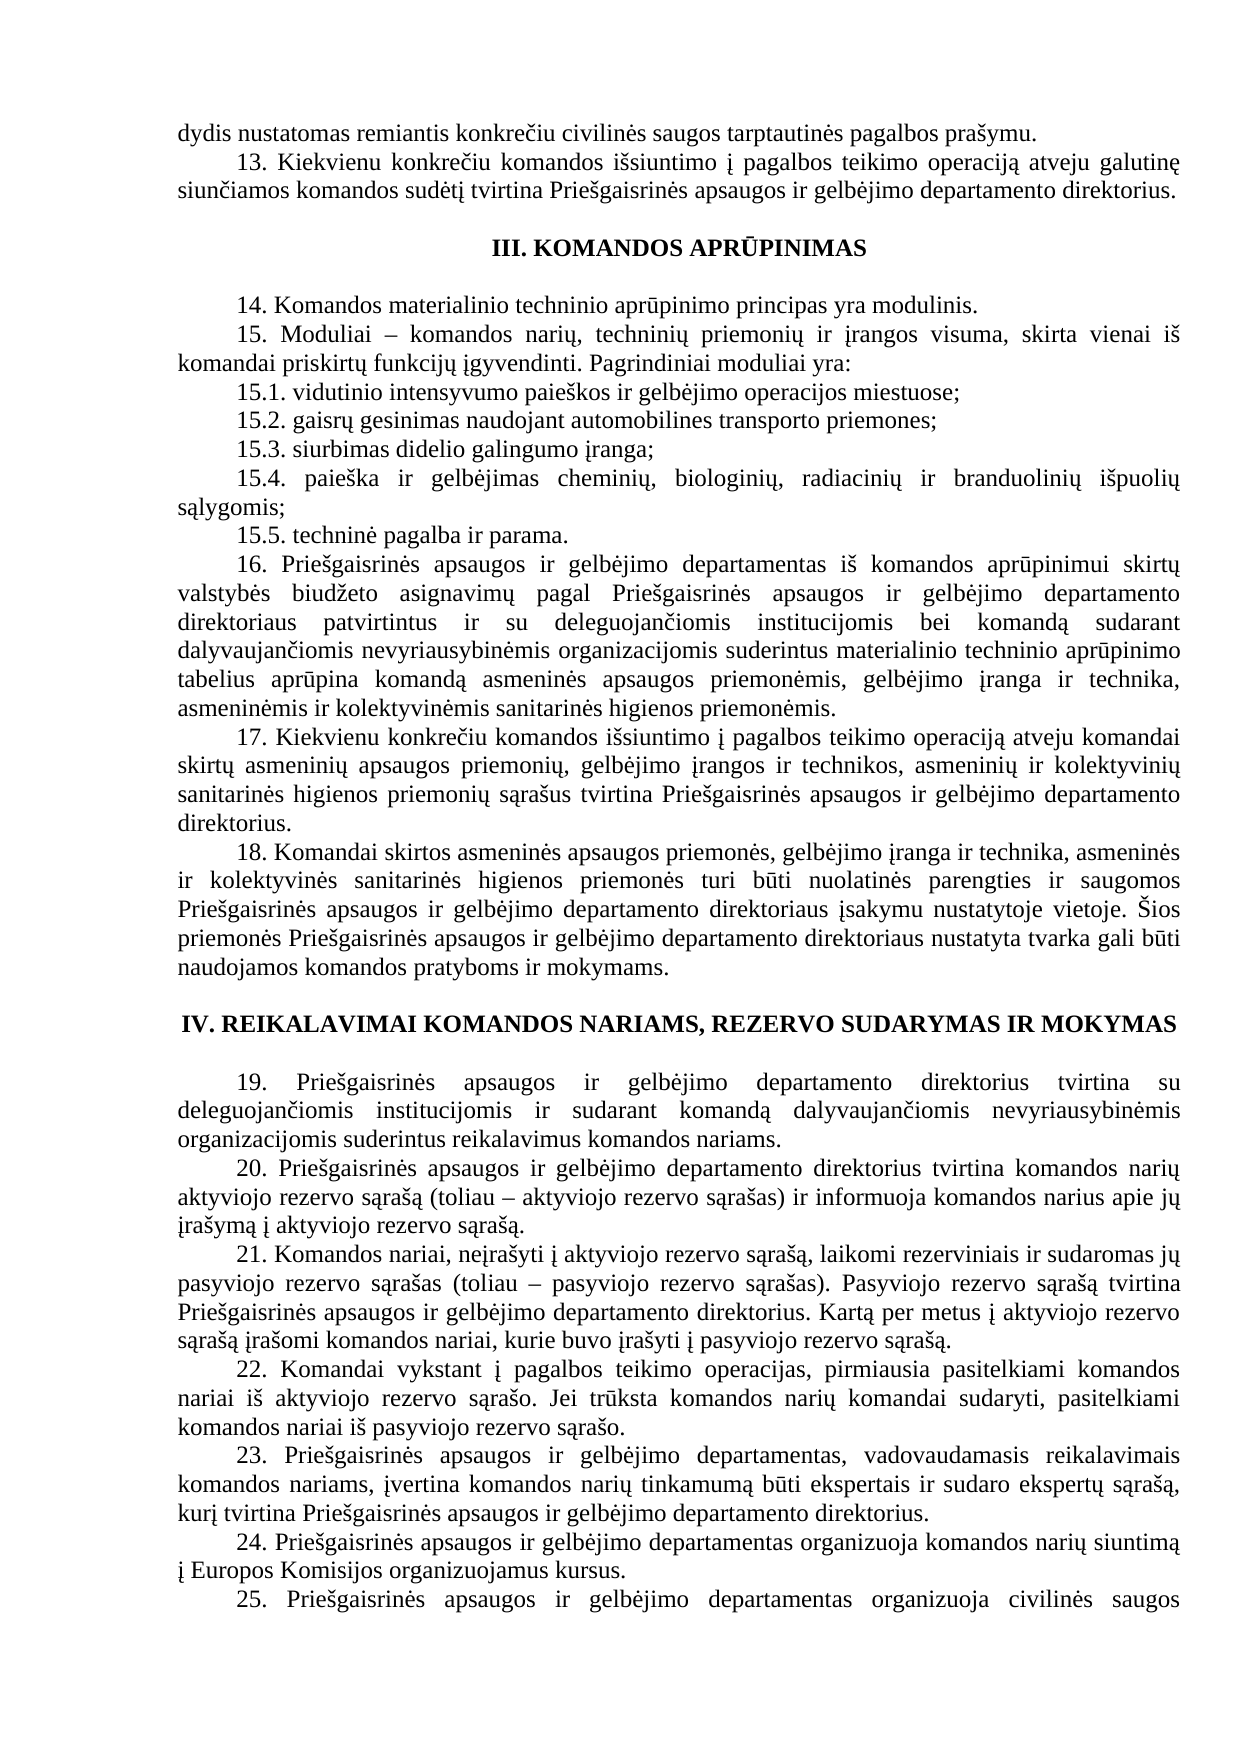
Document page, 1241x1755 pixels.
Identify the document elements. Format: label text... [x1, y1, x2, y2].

text 18. Komandai skirtos asmeninės apsaugos priemonės, gelbėjimo įranga ir technika, asmeninės ir kolektyvinės sanitarinės higienos priemonės turi būti nuolatinės parengties ir saugomos Priešgaisrinės apsaugos ir gelbėjimo departamento direktoriaus įsakymu nustatytoje vietoje. Šios priemonės Priešgaisrinės apsaugos ir gelbėjimo departamento direktoriaus nustatyta tvarka gali būti naudojamos komandos pratyboms ir mokymams. [177, 837, 1181, 981]
text 24. Priešgaisrinės apsaugos ir gelbėjimo departamentas organizuoja komandos narių siuntimą į Europos Komisijos organizuojamus kursus. [177, 1527, 1181, 1584]
text 15.3. siurbimas didelio galingumo įranga; [177, 434, 1181, 463]
text 15.5. techninė pagalba ir parama. [177, 521, 1181, 549]
text IV. REIKALAVIMAI KOMANDOS NARIAMS, REZERVO SUDARYMAS IR MOKYMAS [177, 1009, 1181, 1038]
text 15. Moduliai – komandos narių, techninių priemonių ir įrangos visuma, skirta vienai iš komandai priskirtų funkcijų įgyvendinti. Pagrindiniai moduliai yra: [177, 319, 1181, 377]
text 21. Komandos nariai, neįrašyti į aktyviojo rezervo sąrašą, laikomi rezerviniais ir sudaromas jų pasyviojo rezervo sąrašas (toliau – pasyviojo rezervo sąrašas). Pasyviojo rezervo sąrašą tvirtina Priešgaisrinės apsaugos ir gelbėjimo departamento direktorius. Kartą per metus į aktyviojo rezervo sąrašą įrašomi komandos nariai, kurie buvo įrašyti į pasyviojo rezervo sąrašą. [177, 1239, 1181, 1354]
text III. KOMANDOS APRŪPINIMAS [177, 233, 1181, 262]
text 23. Priešgaisrinės apsaugos ir gelbėjimo departamentas, vadovaudamasis reikalavimais komandos nariams, įvertina komandos narių tinkamumą būti ekspertais ir sudaro ekspertų sąrašą, kurį tvirtina Priešgaisrinės apsaugos ir gelbėjimo departamento direktorius. [177, 1441, 1181, 1527]
text dydis nustatomas remiantis konkrečiu civilinės saugos tarptautinės pagalbos prašymu. [177, 118, 1181, 147]
text 13. Kiekvienu konkrečiu komandos išsiuntimo į pagalbos teikimo operaciją atveju galutinę siunčiamos komandos sudėtį tvirtina Priešgaisrinės apsaugos ir gelbėjimo departamento direktorius. [177, 147, 1181, 204]
text 20. Priešgaisrinės apsaugos ir gelbėjimo departamento direktorius tvirtina komandos narių aktyviojo rezervo sąrašą (toliau – aktyviojo rezervo sąrašas) ir informuoja komandos narius apie jų įrašymą į aktyviojo rezervo sąrašą. [177, 1153, 1181, 1239]
text 14. Komandos materialinio techninio aprūpinimo principas yra modulinis. [177, 291, 1181, 319]
text 15.2. gaisrų gesinimas naudojant automobilines transporto priemones; [177, 406, 1181, 434]
text 15.4. paieška ir gelbėjimas cheminių, biologinių, radiacinių ir branduolinių išpuolių sąlygomis; [177, 463, 1181, 521]
text 22. Komandai vykstant į pagalbos teikimo operacijas, pirmiausia pasitelkiami komandos nariai iš aktyviojo rezervo sąrašo. Jei trūksta komandos narių komandai sudaryti, pasitelkiami komandos nariai iš pasyviojo rezervo sąrašo. [177, 1354, 1181, 1441]
text 25. Priešgaisrinės apsaugos ir gelbėjimo departamentas organizuoja civilinės saugos [177, 1584, 1181, 1613]
text 17. Kiekvienu konkrečiu komandos išsiuntimo į pagalbos teikimo operaciją atveju komandai skirtų asmeninių apsaugos priemonių, gelbėjimo įrangos ir technikos, asmeninių ir kolektyvinių sanitarinės higienos priemonių sąrašus tvirtina Priešgaisrinės apsaugos ir gelbėjimo departamento direktorius. [177, 722, 1181, 837]
text 19. Priešgaisrinės apsaugos ir gelbėjimo departamento direktorius tvirtina su deleguojančiomis institucijomis ir sudarant komandą dalyvaujančiomis nevyriausybinėmis organizacijomis suderintus reikalavimus komandos nariams. [177, 1067, 1181, 1153]
text 16. Priešgaisrinės apsaugos ir gelbėjimo departamentas iš komandos aprūpinimui skirtų valstybės biudžeto asignavimų pagal Priešgaisrinės apsaugos ir gelbėjimo departamento direktoriaus patvirtintus ir su deleguojančiomis institucijomis bei komandą sudarant dalyvaujančiomis nevyriausybinėmis organizacijomis suderintus materialinio techninio aprūpinimo tabelius aprūpina komandą asmeninės apsaugos priemonėmis, gelbėjimo įranga ir technika, asmeninėmis ir kolektyvinėmis sanitarinės higienos priemonėmis. [177, 549, 1181, 722]
text 15.1. vidutinio intensyvumo paieškos ir gelbėjimo operacijos miestuose; [177, 377, 1181, 406]
